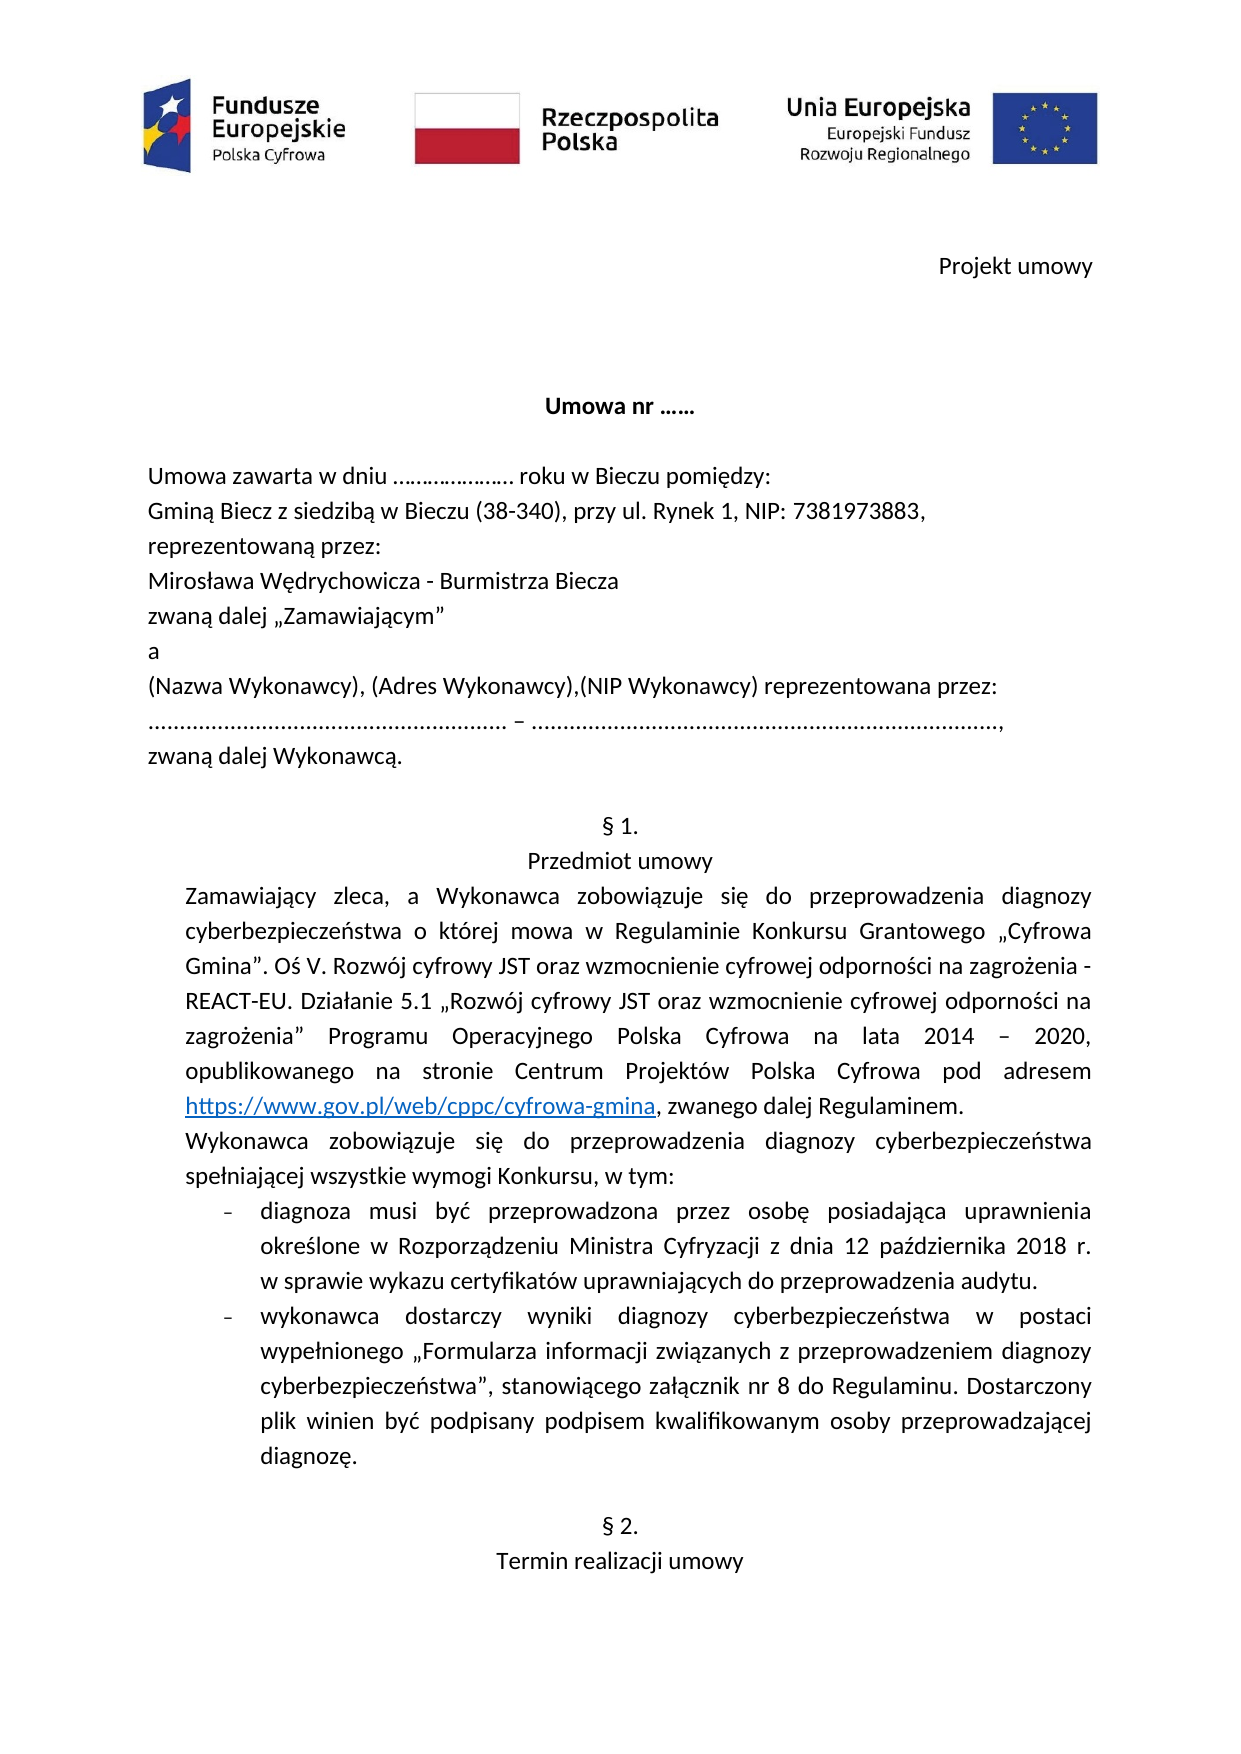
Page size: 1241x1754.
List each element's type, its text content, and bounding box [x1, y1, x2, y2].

text ......................................................... – .........................................................................., [148, 705, 1093, 736]
text § 1. [148, 810, 1093, 841]
text § 2. [148, 1510, 1093, 1541]
text zwaną dalej Wykonawcą. [148, 740, 1093, 771]
text Mirosława Wędrychowicza - Burmistrza Biecza [148, 565, 1093, 596]
text Gminą Biecz z siedzibą w Bieczu (38-340), przy ul. Rynek 1, NIP: 7381973883, reprezentowaną przez: [148, 495, 1093, 561]
text (Nazwa Wykonawcy), (Adres Wykonawcy),(NIP Wykonawcy) reprezentowana przez: [148, 670, 1093, 701]
text Umowa nr …… [148, 390, 1093, 421]
text Umowa zawarta w dniu ………………… roku w Bieczu pomiędzy: [148, 460, 1093, 491]
list wykonawca dostarczy wyniki diagnozy cyberbezpieczeństwa w postaci wypełnionego „Formularza informacji związanych z przeprowadzeniem diagnozy cyberbezpieczeństwa”, stanowiącego załącznik nr 8 do Regulaminu. Dostarczony plik winien być podpisany podpisem kwalifikowanym osoby przeprowadzającej diagnozę. [223, 1300, 1093, 1471]
text Termin realizacji umowy [148, 1545, 1093, 1576]
picture [140, 75, 1100, 176]
text Projekt umowy [148, 250, 1093, 281]
text Wykonawca zobowiązuje się do przeprowadzenia diagnozy cyberbezpieczeństwa spełniającej wszystkie wymogi Konkursu, w tym: [185, 1125, 1093, 1191]
text a [148, 635, 1093, 666]
text zwaną dalej „Zamawiającym” [148, 600, 1093, 631]
text Przedmiot umowy [148, 845, 1093, 876]
list diagnoza musi być przeprowadzona przez osobę posiadająca uprawnienia określone w Rozporządzeniu Ministra Cyfryzacji z dnia 12 października 2018 r. w sprawie wykazu certyfikatów uprawniających do przeprowadzenia audytu. [223, 1195, 1093, 1296]
text Zamawiający zleca, a Wykonawca zobowiązuje się do przeprowadzenia diagnozy cyberbezpieczeństwa o której mowa w Regulaminie Konkursu Grantowego „Cyfrowa Gmina”. Oś V. Rozwój cyfrowy JST oraz wzmocnienie cyfrowej odporności na zagrożenia - REACT-EU. Działanie 5.1 „Rozwój cyfrowy JST oraz wzmocnienie cyfrowej odporności na zagrożenia” Programu Operacyjnego Polska Cyfrowa na lata 2014 – 2020, opublikowanego na stronie Centrum Projektów Polska Cyfrowa pod adresem https://www.gov.pl/web/cppc/cyfrowa-gmina, zwanego dalej Regulaminem. [185, 880, 1093, 1121]
